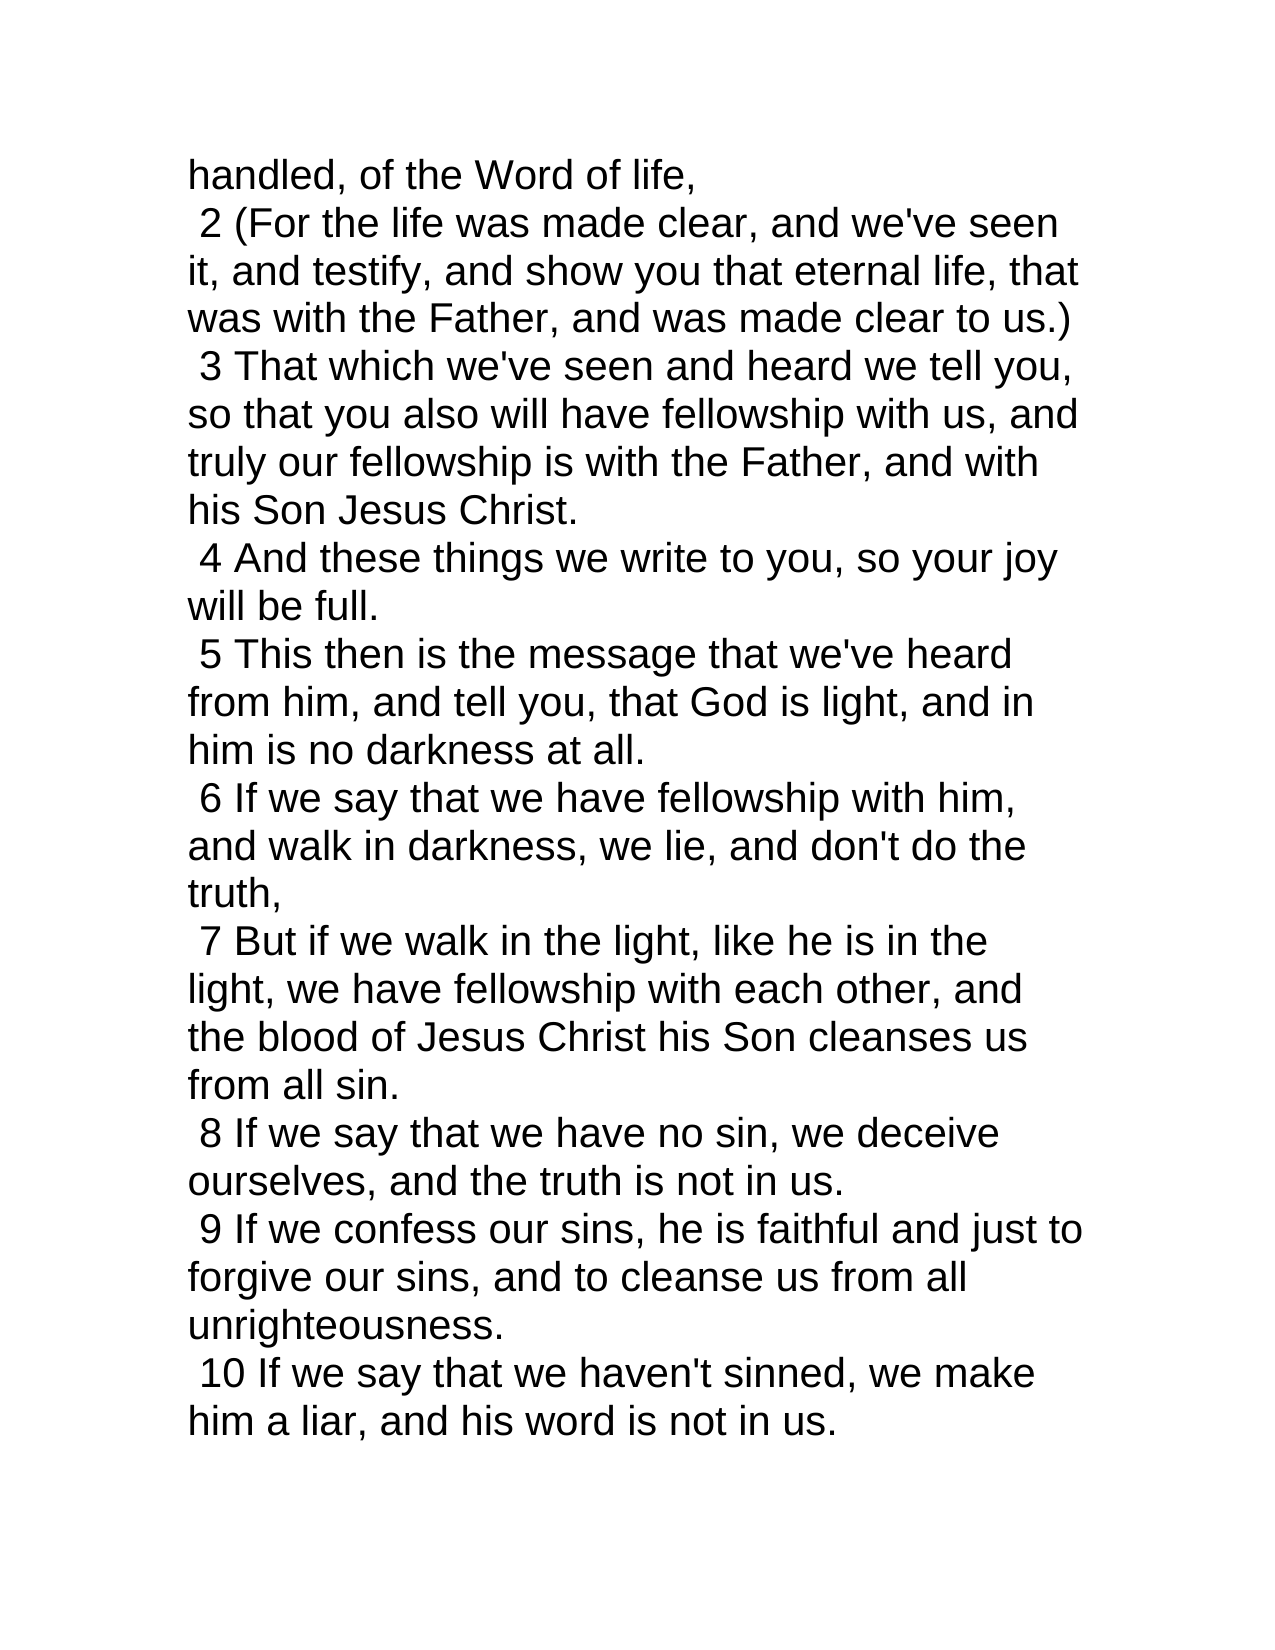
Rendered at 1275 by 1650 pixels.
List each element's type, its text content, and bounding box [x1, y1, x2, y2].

text 2 (For the life was made clear, and we've seen it, and testify, and show you that eternal life, that was with the Father, and was made clear to us.) [187, 198, 1087, 342]
text 3 That which we've seen and heard we tell you, so that you also will have fellowship with us, and truly our fellowship is with the Father, and with his Son Jesus Christ. [187, 342, 1087, 533]
text 7 But if we walk in the light, like he is in the light, we have fellowship with each other, and the blood of Jesus Christ his Son cleanses us from all sin. [187, 917, 1087, 1108]
text 9 If we confess our sins, he is faithful and just to forgive our sins, and to cleanse us from all unrighteousness. [187, 1204, 1087, 1348]
text 4 And these things we write to you, so your joy will be full. [187, 533, 1087, 629]
text 8 If we say that we have no sin, we deceive ourselves, and the truth is not in us. [187, 1108, 1087, 1204]
text 5 This then is the message that we've heard from him, and tell you, that God is light, and in him is no darkness at all. [187, 629, 1087, 773]
text handled, of the Word of life, [187, 150, 1087, 198]
text 6 If we say that we have fellowship with him, and walk in darkness, we lie, and don't do the truth, [187, 773, 1087, 917]
text 10 If we say that we haven't sinned, we make him a liar, and his word is not in us. [187, 1348, 1087, 1444]
